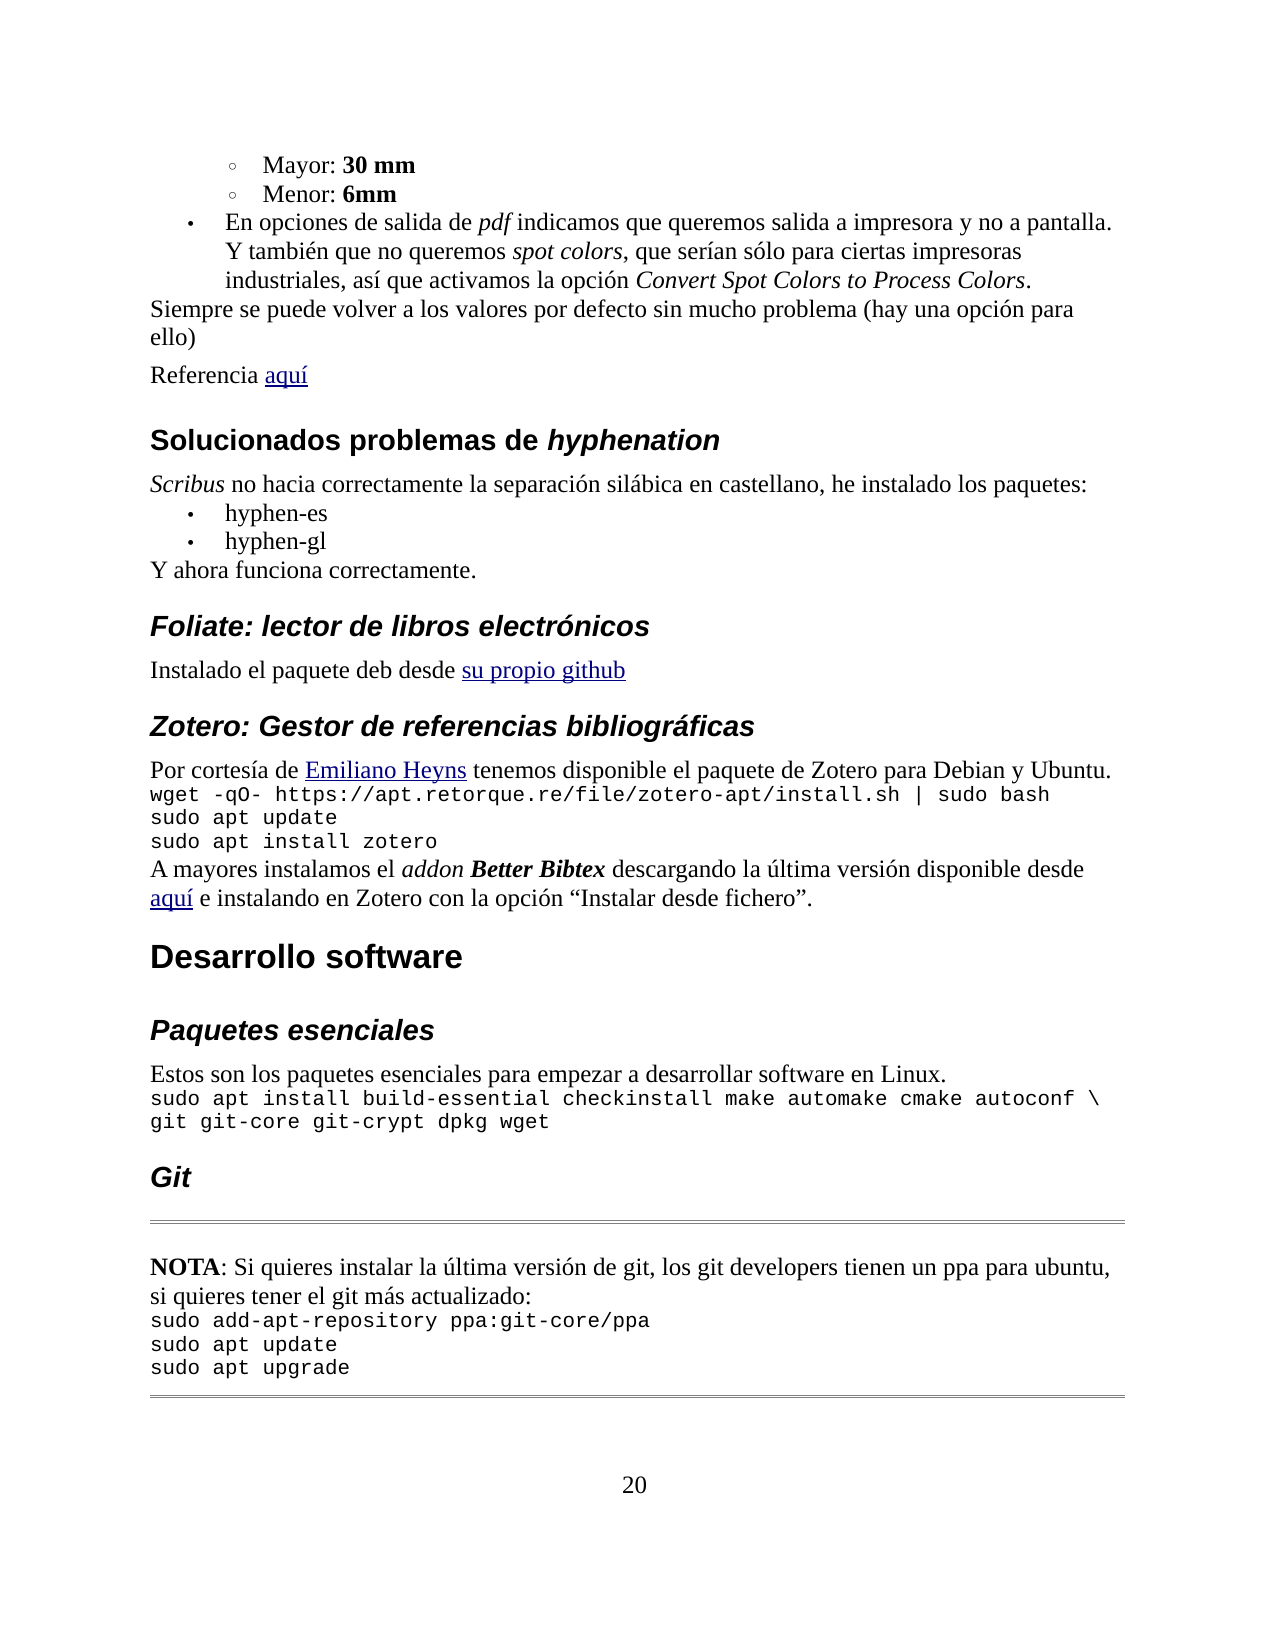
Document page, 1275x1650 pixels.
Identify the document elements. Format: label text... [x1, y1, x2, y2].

subtitle Solucionados problemas de hyphenation [150, 423, 1125, 456]
subtitle Desarrollo software [150, 937, 1125, 976]
text Scribus no hacia correctamente la separación silábica en castellano, he instalado los paquetes: [150, 469, 1125, 498]
text Siempre se puede volver a los valores por defecto sin mucho problema (hay una opción para ello) [150, 294, 1125, 351]
text Instalado el paquete deb desde su propio github [150, 655, 1125, 684]
text Y ahora funciona correctamente. [150, 555, 1125, 584]
text NOTA: Si quieres instalar la última versión de git, los git developers tienen un ppa para ubuntu, si quieres tener el git más actualizado: [150, 1252, 1125, 1310]
text git git-core git-crypt dpkg wget [150, 1112, 1125, 1135]
text sudo add-apt-repository ppa:git-core/ppa [150, 1310, 1125, 1333]
list En opciones de salida de pdf indicamos que queremos salida a impresora y no a pantalla. Y también que no queremos spot colors, que serían sólo para ciertas impresoras industriales, así que activamos la opción Convert Spot Colors to Process Colors. [187, 207, 1125, 294]
list Mayor: 30 mm [225, 150, 1125, 179]
subtitle Git [150, 1160, 1125, 1194]
text sudo apt update [150, 807, 1125, 831]
subtitle Paquetes esenciales [150, 1013, 1125, 1047]
text Estos son los paquetes esenciales para empezar a desarrollar software en Linux. [150, 1059, 1125, 1088]
text A mayores instalamos el addon Better Bibtex descargando la última versión disponible desde aquí e instalando en Zotero con la opción “Instalar desde fichero”. [150, 854, 1125, 912]
text sudo apt install zotero [150, 831, 1125, 854]
list hyphen-gl [187, 526, 1125, 555]
subtitle Zotero: Gestor de referencias bibliográficas [150, 709, 1125, 742]
text wget -qO- https://apt.retorque.re/file/zotero-apt/install.sh | sudo bash [150, 783, 1125, 807]
list hyphen-es [187, 498, 1125, 526]
subtitle Foliate: lector de libros electrónicos [150, 609, 1125, 642]
text sudo apt upgrade [150, 1357, 1125, 1381]
text Referencia aquí [150, 360, 1125, 389]
text Por cortesía de Emiliano Heyns tenemos disponible el paquete de Zotero para Debian y Ubuntu. [150, 755, 1125, 783]
list Menor: 6mm [225, 179, 1125, 207]
text sudo apt update [150, 1333, 1125, 1357]
text sudo apt install build-essential checkinstall make automake cmake autoconf \ [150, 1088, 1125, 1112]
